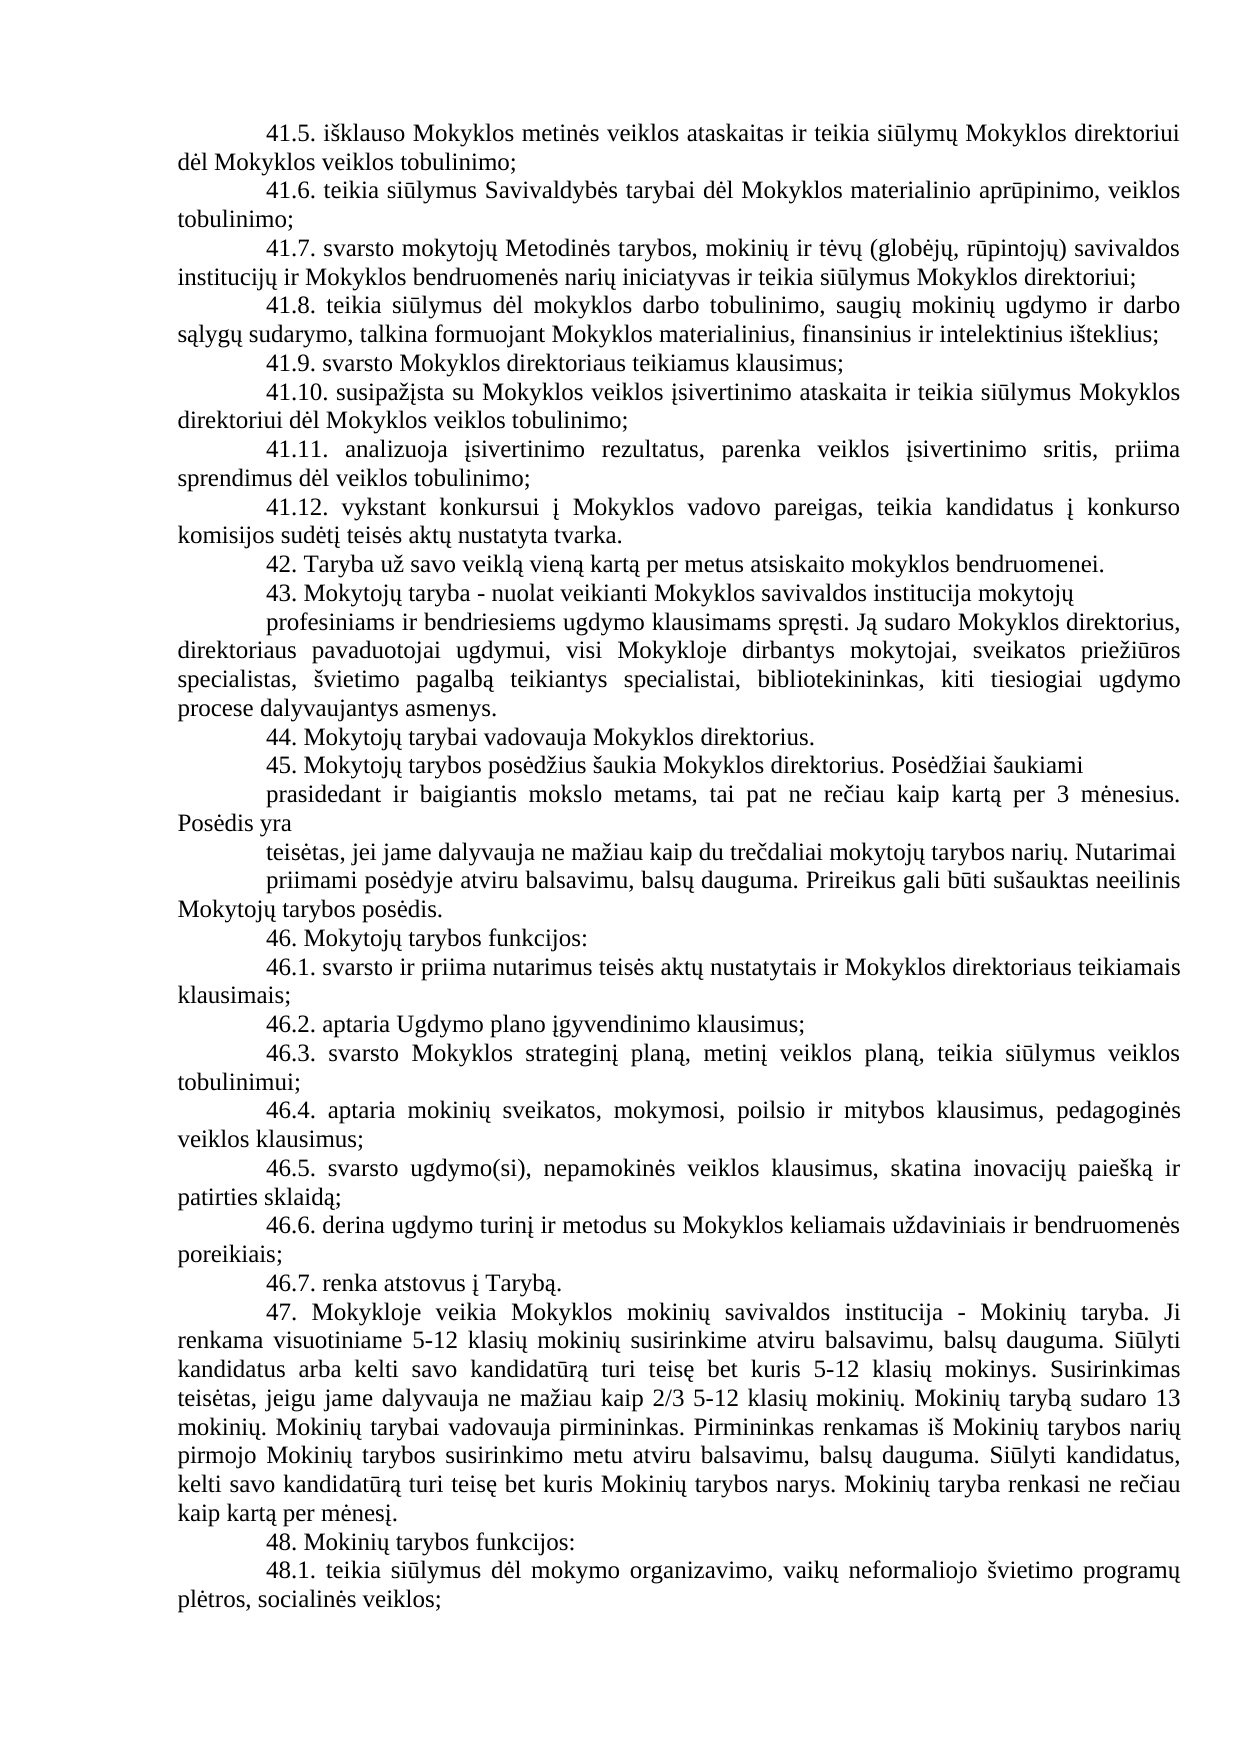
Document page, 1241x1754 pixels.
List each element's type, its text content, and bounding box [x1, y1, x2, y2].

text teisėtas, jei jame dalyvauja ne mažiau kaip du trečdaliai mokytojų tarybos narių. Nutarimai [177, 837, 1181, 866]
text 41.9. svarsto Mokyklos direktoriaus teikiamus klausimus; [177, 348, 1181, 377]
text 46.2. aptaria Ugdymo plano įgyvendinimo klausimus; [177, 1009, 1181, 1038]
text 41.12. vykstant konkursui į Mokyklos vadovo pareigas, teikia kandidatus į konkurso komisijos sudėtį teisės aktų nustatyta tvarka. [177, 492, 1181, 549]
text 41.6. teikia siūlymus Savivaldybės tarybai dėl Mokyklos materialinio aprūpinimo, veiklos tobulinimo; [177, 176, 1181, 233]
text 46.4. aptaria mokinių sveikatos, mokymosi, poilsio ir mitybos klausimus, pedagoginės veiklos klausimus; [177, 1096, 1181, 1153]
text 44. Mokytojų tarybai vadovauja Mokyklos direktorius. [177, 722, 1181, 751]
text 46.6. derina ugdymo turinį ir metodus su Mokyklos keliamais uždaviniais ir bendruomenės poreikiais; [177, 1211, 1181, 1268]
text 46. Mokytojų tarybos funkcijos: [177, 923, 1181, 952]
text 42. Taryba už savo veiklą vieną kartą per metus atsiskaito mokyklos bendruomenei. [177, 549, 1181, 578]
text prasidedant ir baigiantis mokslo metams, tai pat ne rečiau kaip kartą per 3 mėnesius. Posėdis yra [177, 779, 1181, 837]
text 48.1. teikia siūlymus dėl mokymo organizavimo, vaikų neformaliojo švietimo programų plėtros, socialinės veiklos; [177, 1556, 1181, 1613]
text 46.7. renka atstovus į Tarybą. [177, 1268, 1181, 1297]
text 41.5. išklauso Mokyklos metinės veiklos ataskaitas ir teikia siūlymų Mokyklos direktoriui dėl Mokyklos veiklos tobulinimo; [177, 118, 1181, 176]
text 41.8. teikia siūlymus dėl mokyklos darbo tobulinimo, saugių mokinių ugdymo ir darbo sąlygų sudarymo, talkina formuojant Mokyklos materialinius, finansinius ir intelektinius išteklius; [177, 291, 1181, 348]
text 47. Mokykloje veikia Mokyklos mokinių savivaldos institucija - Mokinių taryba. Ji renkama visuotiniame 5-12 klasių mokinių susirinkime atviru balsavimu, balsų dauguma. Siūlyti kandidatus arba kelti savo kandidatūrą turi teisę bet kuris 5-12 klasių mokinys. Susirinkimas teisėtas, jeigu jame dalyvauja ne mažiau kaip 2/3 5-12 klasių mokinių. Mokinių tarybą sudaro 13 mokinių. Mokinių tarybai vadovauja pirmininkas. Pirmininkas renkamas iš Mokinių tarybos narių pirmojo Mokinių tarybos susirinkimo metu atviru balsavimu, balsų dauguma. Siūlyti kandidatus, kelti savo kandidatūrą turi teisę bet kuris Mokinių tarybos narys. Mokinių taryba renkasi ne rečiau kaip kartą per mėnesį. [177, 1297, 1181, 1527]
text priimami posėdyje atviru balsavimu, balsų dauguma. Prireikus gali būti sušauktas neeilinis Mokytojų tarybos posėdis. [177, 866, 1181, 923]
text 46.1. svarsto ir priima nutarimus teisės aktų nustatytais ir Mokyklos direktoriaus teikiamais klausimais; [177, 952, 1181, 1009]
text 46.3. svarsto Mokyklos strateginį planą, metinį veiklos planą, teikia siūlymus veiklos tobulinimui; [177, 1038, 1181, 1096]
text 41.11. analizuoja įsivertinimo rezultatus, parenka veiklos įsivertinimo sritis, priima sprendimus dėl veiklos tobulinimo; [177, 434, 1181, 492]
text 41.7. svarsto mokytojų Metodinės tarybos, mokinių ir tėvų (globėjų, rūpintojų) savivaldos institucijų ir Mokyklos bendruomenės narių iniciatyvas ir teikia siūlymus Mokyklos direktoriui; [177, 233, 1181, 291]
text 43. Mokytojų taryba - nuolat veikianti Mokyklos savivaldos institucija mokytojų [177, 578, 1181, 607]
text 48. Mokinių tarybos funkcijos: [177, 1527, 1181, 1556]
text 45. Mokytojų tarybos posėdžius šaukia Mokyklos direktorius. Posėdžiai šaukiami [177, 751, 1181, 779]
text profesiniams ir bendriesiems ugdymo klausimams spręsti. Ją sudaro Mokyklos direktorius, direktoriaus pavaduotojai ugdymui, visi Mokykloje dirbantys mokytojai, sveikatos priežiūros specialistas, švietimo pagalbą teikiantys specialistai, bibliotekininkas, kiti tiesiogiai ugdymo procese dalyvaujantys asmenys. [177, 607, 1181, 722]
text 46.5. svarsto ugdymo(si), nepamokinės veiklos klausimus, skatina inovacijų paiešką ir patirties sklaidą; [177, 1153, 1181, 1211]
text 41.10. susipažįsta su Mokyklos veiklos įsivertinimo ataskaita ir teikia siūlymus Mokyklos direktoriui dėl Mokyklos veiklos tobulinimo; [177, 377, 1181, 434]
